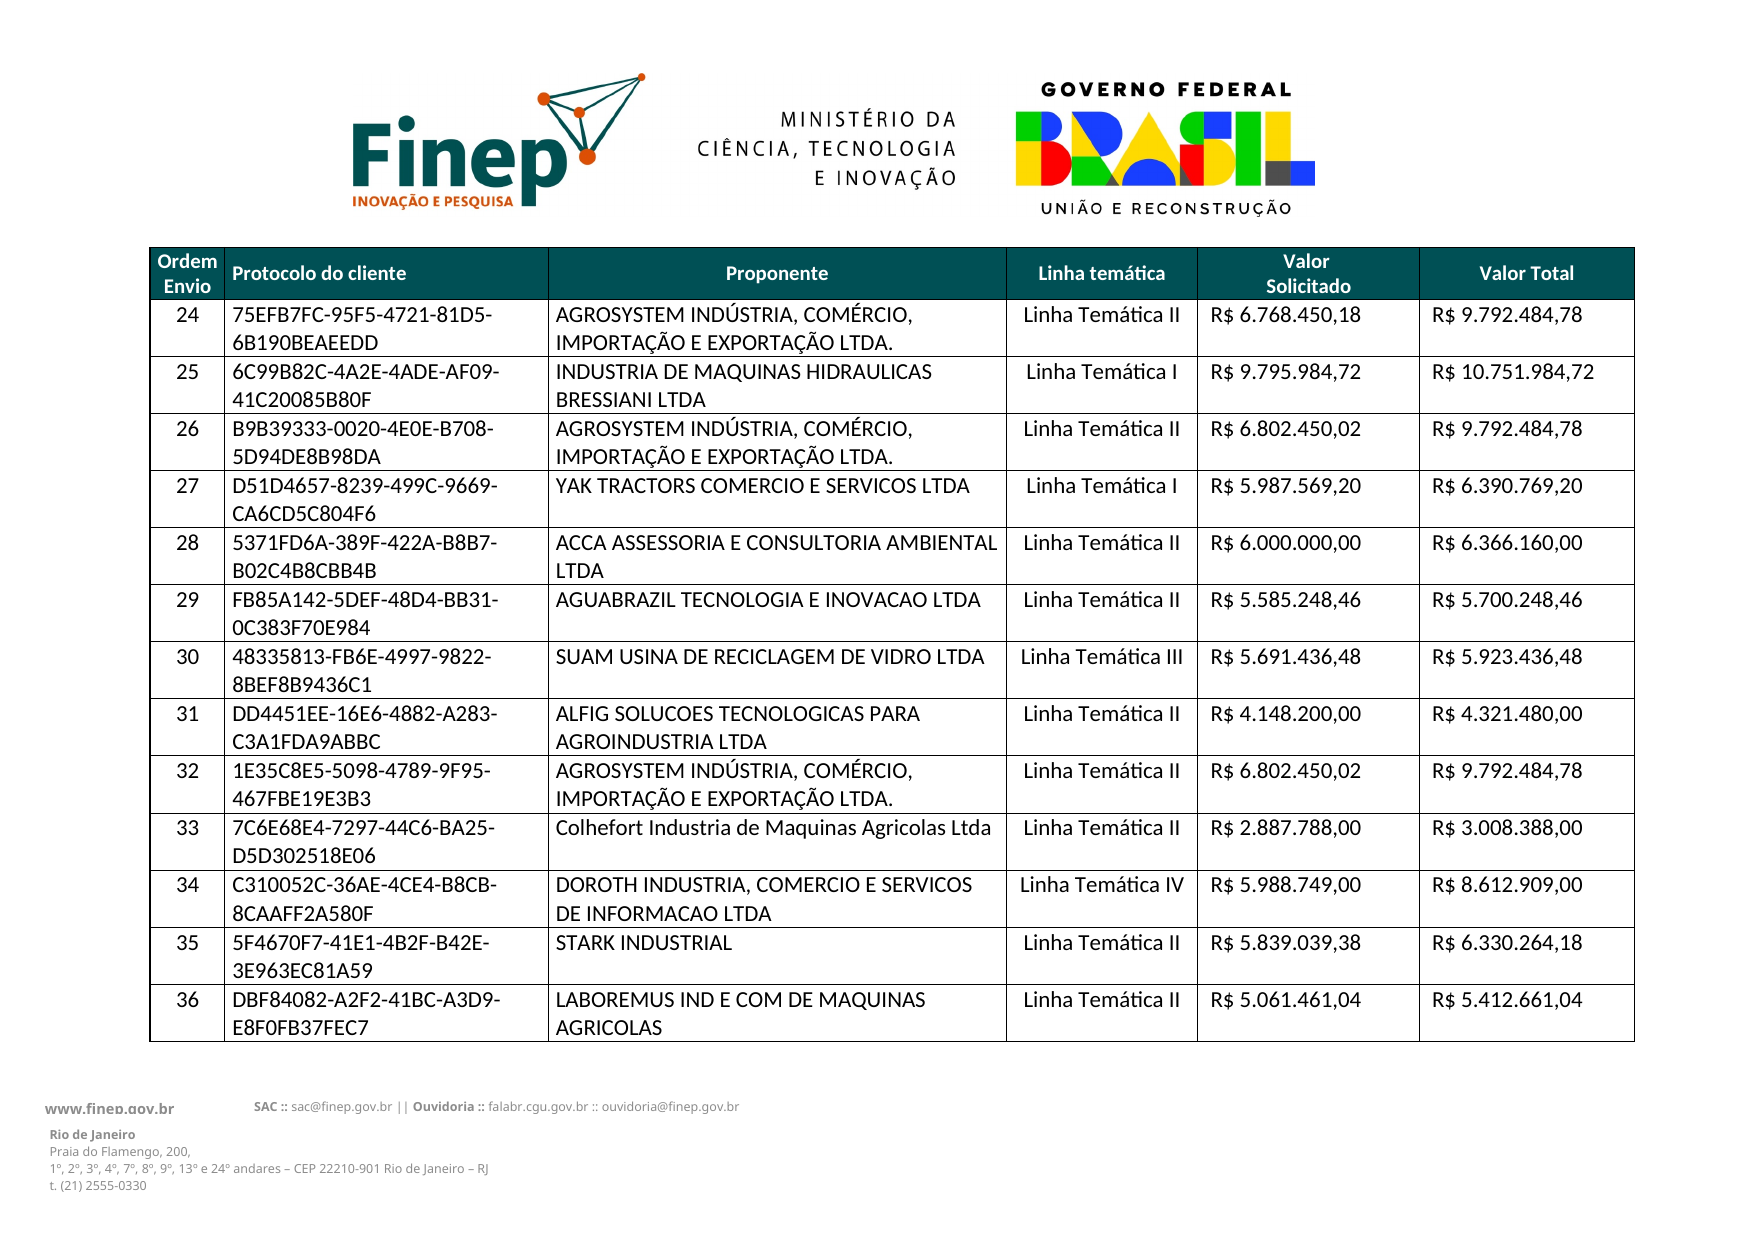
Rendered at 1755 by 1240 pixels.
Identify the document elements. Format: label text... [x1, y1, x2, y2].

table_cell R$ 4.321.480,00 [1420, 699, 1634, 755]
table_cell Linha Temática II [1007, 756, 1197, 812]
table_cell Linha Temática II [1007, 300, 1197, 356]
table_cell 24 [151, 300, 224, 356]
table_cell Linha Temática I [1007, 357, 1197, 413]
table_cell Linha Temática II [1007, 585, 1197, 641]
table_cell R$ 9.795.984,72 [1198, 357, 1419, 413]
table_cell 32 [151, 756, 224, 812]
table_cell R$ 5.691.436,48 [1198, 642, 1419, 698]
table_cell Linha Temática I [1007, 471, 1197, 527]
table_cell R$ 6.768.450,18 [1198, 300, 1419, 356]
table_cell LABOREMUS IND E COM DE MAQUINAS AGRICOLAS [549, 985, 1006, 1041]
table_cell R$ 9.792.484,78 [1420, 414, 1634, 470]
table_cell 29 [151, 585, 224, 641]
table_cell AGUABRAZIL TECNOLOGIA E INOVACAO LTDA [549, 585, 1006, 641]
table_cell Linha Temática IV [1007, 871, 1197, 927]
table_cell R$ 10.751.984,72 [1420, 357, 1634, 413]
table_header Proponente [549, 248, 1006, 299]
table_cell DBF84082-A2F2-41BC-A3D9-E8F0FB37FEC7 [225, 985, 548, 1041]
table_cell R$ 9.792.484,78 [1420, 756, 1634, 812]
table_cell 27 [151, 471, 224, 527]
table_cell STARK INDUSTRIAL [549, 928, 1006, 984]
table_cell R$ 6.330.264,18 [1420, 928, 1634, 984]
table_cell R$ 8.612.909,00 [1420, 871, 1634, 927]
table_header Ordem Envio [151, 248, 224, 299]
table_cell R$ 3.008.388,00 [1420, 814, 1634, 869]
table_cell 6C99B82C-4A2E-4ADE-AF09-41C20085B80F [225, 357, 548, 413]
table_cell AGROSYSTEM INDÚSTRIA, COMÉRCIO, IMPORTAÇÃO E EXPORTAÇÃO LTDA. [549, 756, 1006, 812]
table_cell Linha Temática II [1007, 414, 1197, 470]
table_header Valor Total [1420, 248, 1634, 299]
table_header Valor Solicitado [1198, 248, 1419, 299]
table_cell Linha Temática II [1007, 528, 1197, 584]
table_cell ALFIG SOLUCOES TECNOLOGICAS PARA AGROINDUSTRIA LTDA [549, 699, 1006, 755]
table_cell R$ 9.792.484,78 [1420, 300, 1634, 356]
table_cell R$ 4.148.200,00 [1198, 699, 1419, 755]
table_cell 33 [151, 814, 224, 869]
table_cell R$ 6.802.450,02 [1198, 414, 1419, 470]
table_cell AGROSYSTEM INDÚSTRIA, COMÉRCIO, IMPORTAÇÃO E EXPORTAÇÃO LTDA. [549, 300, 1006, 356]
table_cell 28 [151, 528, 224, 584]
table_cell 34 [151, 871, 224, 927]
table_cell R$ 6.802.450,02 [1198, 756, 1419, 812]
table_cell R$ 5.839.039,38 [1198, 928, 1419, 984]
table_cell 5F4670F7-41E1-4B2F-B42E-3E963EC81A59 [225, 928, 548, 984]
table_cell R$ 5.988.749,00 [1198, 871, 1419, 927]
table_cell Linha Temática II [1007, 928, 1197, 984]
table_cell R$ 5.700.248,46 [1420, 585, 1634, 641]
table_cell B9B39333-0020-4E0E-B708-5D94DE8B98DA [225, 414, 548, 470]
table_cell DD4451EE-16E6-4882-A283-C3A1FDA9ABBC [225, 699, 548, 755]
table_cell Linha Temática II [1007, 699, 1197, 755]
table_cell C310052C-36AE-4CE4-B8CB-8CAAFF2A580F [225, 871, 548, 927]
table_header Linha temática [1007, 248, 1197, 299]
table_cell R$ 6.000.000,00 [1198, 528, 1419, 584]
table_cell 7C6E68E4-7297-44C6-BA25-D5D302518E06 [225, 814, 548, 869]
table_cell 1E35C8E5-5098-4789-9F95-467FBE19E3B3 [225, 756, 548, 812]
table_cell 26 [151, 414, 224, 470]
table_cell 30 [151, 642, 224, 698]
table_cell AGROSYSTEM INDÚSTRIA, COMÉRCIO, IMPORTAÇÃO E EXPORTAÇÃO LTDA. [549, 414, 1006, 470]
table_cell Linha Temática II [1007, 985, 1197, 1041]
table_cell R$ 5.585.248,46 [1198, 585, 1419, 641]
table_cell R$ 6.366.160,00 [1420, 528, 1634, 584]
table_cell ACCA ASSESSORIA E CONSULTORIA AMBIENTAL LTDA [549, 528, 1006, 584]
table_cell 48335813-FB6E-4997-9822-8BEF8B9436C1 [225, 642, 548, 698]
table_header Protocolo do cliente [225, 248, 548, 299]
table_cell SUAM USINA DE RECICLAGEM DE VIDRO LTDA [549, 642, 1006, 698]
table_cell 36 [151, 985, 224, 1041]
table_cell 5371FD6A-389F-422A-B8B7-B02C4B8CBB4B [225, 528, 548, 584]
table_cell R$ 5.923.436,48 [1420, 642, 1634, 698]
table_cell Linha Temática II [1007, 814, 1197, 869]
table_cell DOROTH INDUSTRIA, COMERCIO E SERVICOS DE INFORMACAO LTDA [549, 871, 1006, 927]
table_cell R$ 6.390.769,20 [1420, 471, 1634, 527]
table_cell YAK TRACTORS COMERCIO E SERVICOS LTDA [549, 471, 1006, 527]
table_cell 25 [151, 357, 224, 413]
table_cell Colhefort Industria de Maquinas Agricolas Ltda [549, 814, 1006, 869]
table_cell Linha Temática III [1007, 642, 1197, 698]
table_cell D51D4657-8239-499C-9669-CA6CD5C804F6 [225, 471, 548, 527]
table_cell INDUSTRIA DE MAQUINAS HIDRAULICAS BRESSIANI LTDA [549, 357, 1006, 413]
table_cell 31 [151, 699, 224, 755]
table_cell R$ 5.061.461,04 [1198, 985, 1419, 1041]
table_cell 35 [151, 928, 224, 984]
table_cell R$ 5.412.661,04 [1420, 985, 1634, 1041]
table_cell R$ 2.887.788,00 [1198, 814, 1419, 869]
table_cell FB85A142-5DEF-48D4-BB31-0C383F70E984 [225, 585, 548, 641]
table_cell R$ 5.987.569,20 [1198, 471, 1419, 527]
table_cell 75EFB7FC-95F5-4721-81D5-6B190BEAEEDD [225, 300, 548, 356]
